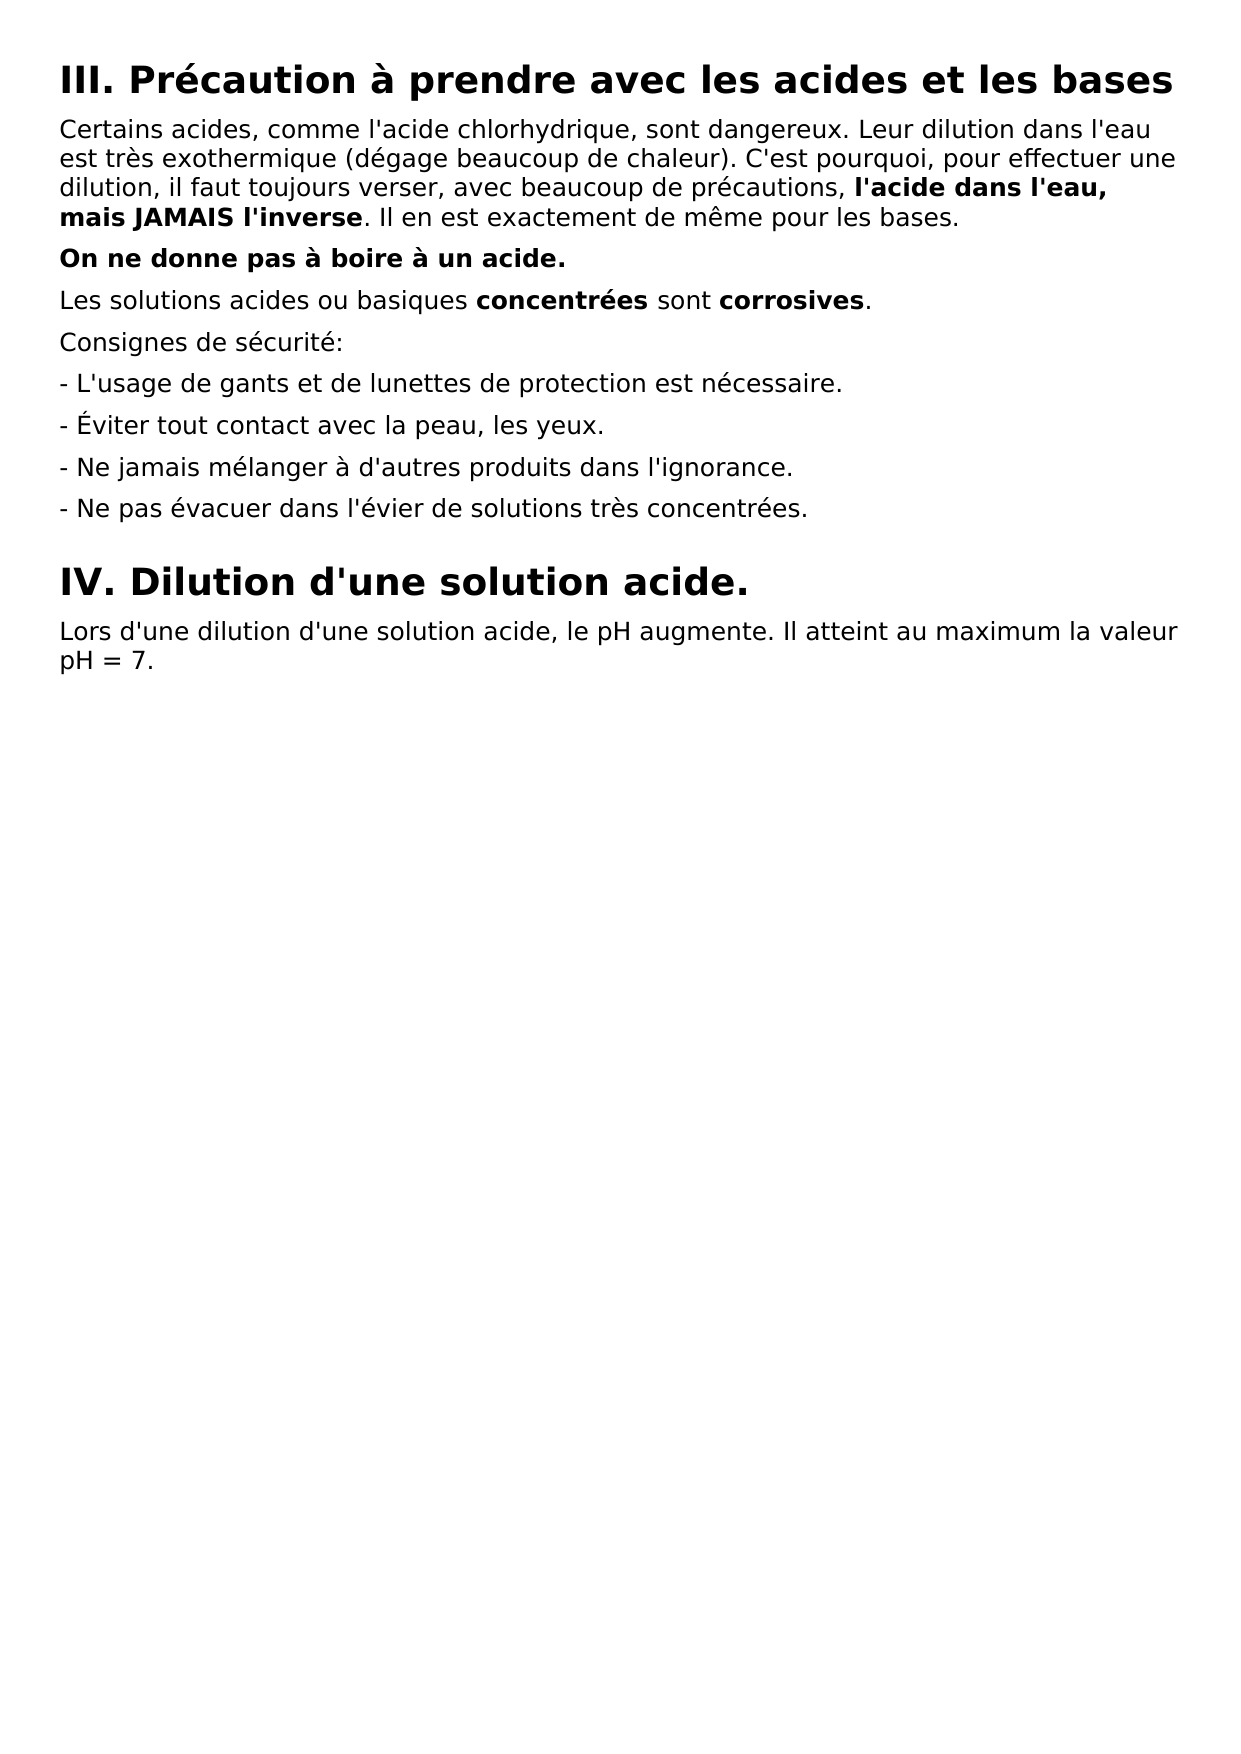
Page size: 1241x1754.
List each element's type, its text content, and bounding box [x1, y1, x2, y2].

subtitle IV. Dilution d'une solution acide. [59, 561, 1181, 605]
text - Ne jamais mélanger à d'autres produits dans l'ignorance. [59, 453, 1181, 482]
subtitle III. Précaution à prendre avec les acides et les bases [59, 59, 1181, 103]
text - L'usage de gants et de lunettes de protection est nécessaire. [59, 369, 1181, 398]
text Consignes de sécurité: [59, 328, 1181, 357]
text Lors d'une dilution d'une solution acide, le pH augmente. Il atteint au maximum la valeur pH = 7. [59, 617, 1181, 676]
text Les solutions acides ou basiques concentrées sont corrosives. [59, 286, 1181, 315]
text Certains acides, comme l'acide chlorhydrique, sont dangereux. Leur dilution dans l'eau est très exothermique (dégage beaucoup de chaleur). C'est pourquoi, pour effectuer une dilution, il faut toujours verser, avec beaucoup de précautions, l'acide dans l'eau, mais JAMAIS l'inverse. Il en est exactement de même pour les bases. [59, 115, 1181, 232]
text - Éviter tout contact avec la peau, les yeux. [59, 411, 1181, 440]
text - Ne pas évacuer dans l'évier de solutions très concentrées. [59, 494, 1181, 523]
text On ne donne pas à boire à un acide. [59, 244, 1181, 273]
